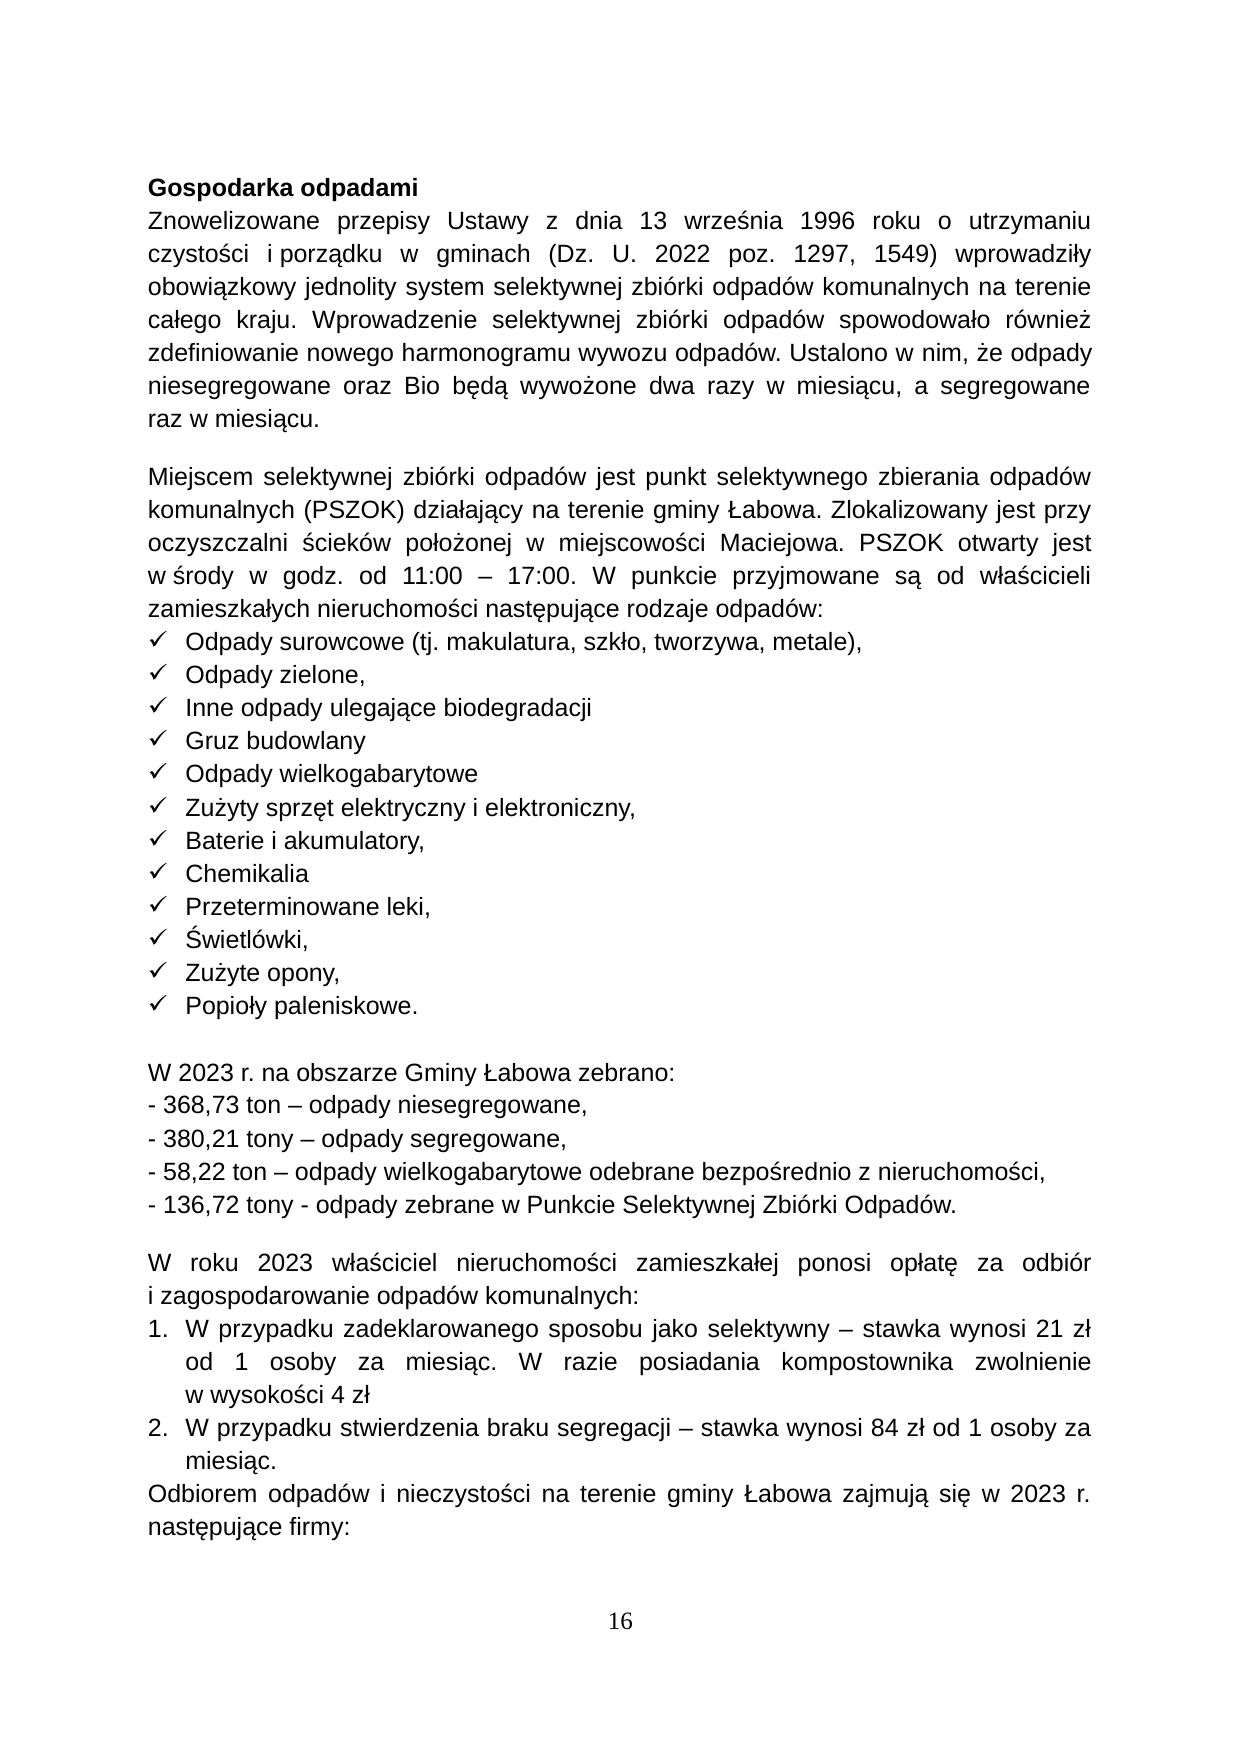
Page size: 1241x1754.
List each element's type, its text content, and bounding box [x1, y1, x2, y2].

list Odpady surowcowe (tj. makulatura, szkło, tworzywa, metale), [148, 627, 1092, 656]
list Chemikalia [148, 859, 1092, 888]
list Zużyty sprzęt elektryczny i elektroniczny, [148, 793, 1092, 821]
text - 368,73 ton – odpady niesegregowane, [148, 1091, 1092, 1119]
list Baterie i akumulatory, [148, 826, 1092, 854]
text Gospodarka odpadami [148, 173, 1092, 201]
list Odpady zielone, [148, 660, 1092, 689]
list W przypadku zadeklarowanego sposobu jako selektywny – stawka wynosi 21 zł od 1 osoby za miesiąc. W razie posiadania kompostownika zwolnienie w wysokości 4 zł [148, 1314, 1092, 1408]
text - 58,22 ton – odpady wielkogabarytowe odebrane bezpośrednio z nieruchomości, [148, 1157, 1092, 1185]
text - 136,72 tony - odpady zebrane w Punkcie Selektywnej Zbiórki Odpadów. [148, 1189, 1092, 1218]
text W 2023 r. na obszarze Gminy Łabowa zebrano: [148, 1057, 1092, 1086]
text W roku 2023 właściciel nieruchomości zamieszkałej ponosi opłatę za odbiór i zagospodarowanie odpadów komunalnych: [148, 1248, 1092, 1309]
text Odbiorem odpadów i nieczystości na terenie gminy Łabowa zajmują się w 2023 r. następujące firmy: [148, 1479, 1092, 1541]
list Odpady wielkogabarytowe [148, 759, 1092, 788]
text Znowelizowane przepisy Ustawy z dnia 13 września 1996 roku o utrzymaniu czystości i porządku w gminach (Dz. U. 2022 poz. 1297, 1549) wprowadziły obowiązkowy jednolity system selektywnej zbiórki odpadów komunalnych na terenie całego kraju. Wprowadzenie selektywnej zbiórki odpadów spowodowało również zdefiniowanie nowego harmonogramu wywozu odpadów. Ustalono w nim, że odpady niesegregowane oraz Bio będą wywożone dwa razy w miesiącu, a segregowane raz w miesiącu. [148, 206, 1092, 433]
text - 380,21 tony – odpady segregowane, [148, 1123, 1092, 1152]
list Przeterminowane leki, [148, 892, 1092, 921]
list Zużyte opony, [148, 958, 1092, 987]
list Popioły paleniskowe. [148, 991, 1092, 1020]
list W przypadku stwierdzenia braku segregacji – stawka wynosi 84 zł od 1 osoby za miesiąc. [148, 1413, 1092, 1474]
list Świetlówki, [148, 925, 1092, 954]
text Miejscem selektywnej zbiórki odpadów jest punkt selektywnego zbierania odpadów komunalnych (PSZOK) działający na terenie gminy Łabowa. Zlokalizowany jest przy oczyszczalni ścieków położonej w miejscowości Maciejowa. PSZOK otwarty jest w środy w godz. od 11:00 – 17:00. W punkcie przyjmowane są od właścicieli zamieszkałych nieruchomości następujące rodzaje odpadów: [148, 462, 1092, 623]
list Gruz budowlany [148, 726, 1092, 755]
list Inne odpady ulegające biodegradacji [148, 693, 1092, 722]
